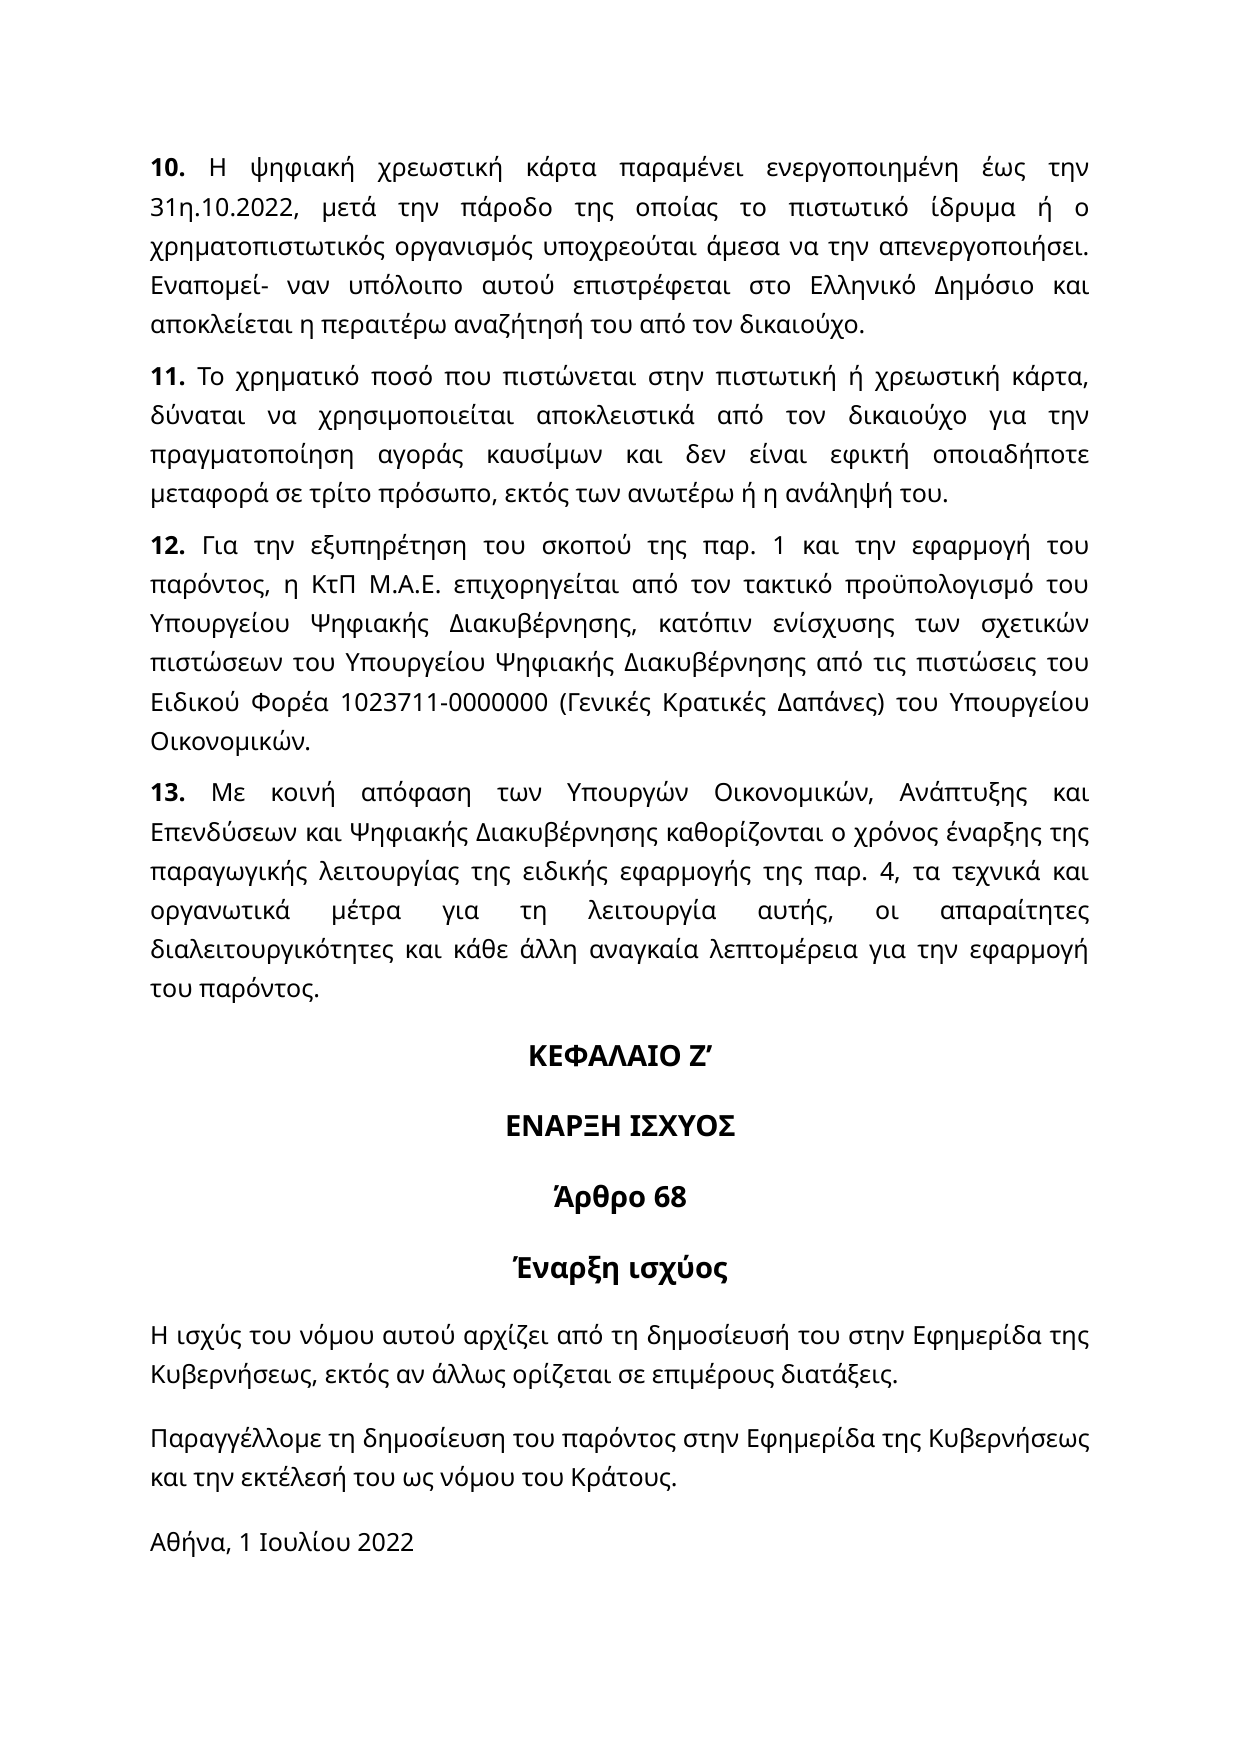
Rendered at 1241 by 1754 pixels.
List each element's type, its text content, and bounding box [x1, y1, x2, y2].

text 12. Για την εξυπηρέτηση του σκοπού της παρ. 1 και την εφαρμογή του παρόντος, η ΚτΠ Μ.Α.Ε. επιχορηγείται από τον τακτικό προϋπολογισμό του Υπουργείου Ψηφιακής Διακυβέρνησης, κατόπιν ενίσχυσης των σχετικών πιστώσεων του Υπουργείου Ψηφιακής Διακυβέρνησης από τις πιστώσεις του Ειδικού Φορέα 1023711-0000000 (Γενικές Κρατικές Δαπάνες) του Υπουργείου Οικονομικών. [150, 527, 1090, 757]
text Η ισχύς του νόμου αυτού αρχίζει από τη δημοσίευσή του στην Εφημερίδα της Κυβερνήσεως, εκτός αν άλλως ορίζεται σε επιμέρους διατάξεις. [150, 1317, 1090, 1391]
subtitle Έναρξη ισχύος [150, 1247, 1090, 1287]
subtitle ΚΕΦΑΛΑΙΟ Ζ’ [150, 1035, 1090, 1075]
text Αθήνα, 1 Ιουλίου 2022 [150, 1524, 1090, 1558]
subtitle ΕΝΑΡΞΗ ΙΣΧΥΟΣ [150, 1106, 1090, 1145]
text Παραγγέλλομε τη δημοσίευση του παρόντος στην Εφημερίδα της Κυβερνήσεως και την εκτέλεσή του ως νόμου του Κράτους. [150, 1421, 1090, 1494]
text 11. Το χρηματικό ποσό που πιστώνεται στην πιστωτική ή χρεωστική κάρτα, δύναται να χρησιμοποιείται αποκλειστικά από τον δικαιούχο για την πραγματοποίηση αγοράς καυσίμων και δεν είναι εφικτή οποιαδήποτε μεταφορά σε τρίτο πρόσωπο, εκτός των ανωτέρω ή η ανάληψή του. [150, 358, 1090, 510]
text 13. Με κοινή απόφαση των Υπουργών Οικονομικών, Ανάπτυξης και Επενδύσεων και Ψηφιακής Διακυβέρνησης καθορίζονται ο χρόνος έναρξης της παραγωγικής λειτουργίας της ειδικής εφαρμογής της παρ. 4, τα τεχνικά και οργανωτικά μέτρα για τη λειτουργία αυτής, οι απαραίτητες διαλειτουργικότητες και κάθε άλλη αναγκαία λεπτομέρεια για την εφαρμογή του παρόντος. [150, 775, 1090, 1005]
text 10. Η ψηφιακή χρεωστική κάρτα παραμένει ενεργοποιημένη έως την 31η.10.2022, μετά την πάροδο της οποίας το πιστωτικό ίδρυμα ή ο χρηματοπιστωτικός οργανισμός υποχρεούται άμεσα να την απενεργοποιήσει. Εναπομεί- ναν υπόλοιπο αυτού επιστρέφεται στο Ελληνικό Δημόσιο και αποκλείεται η περαιτέρω αναζήτησή του από τον δικαιούχο. [150, 150, 1090, 341]
subtitle Άρθρο 68 [150, 1176, 1090, 1216]
